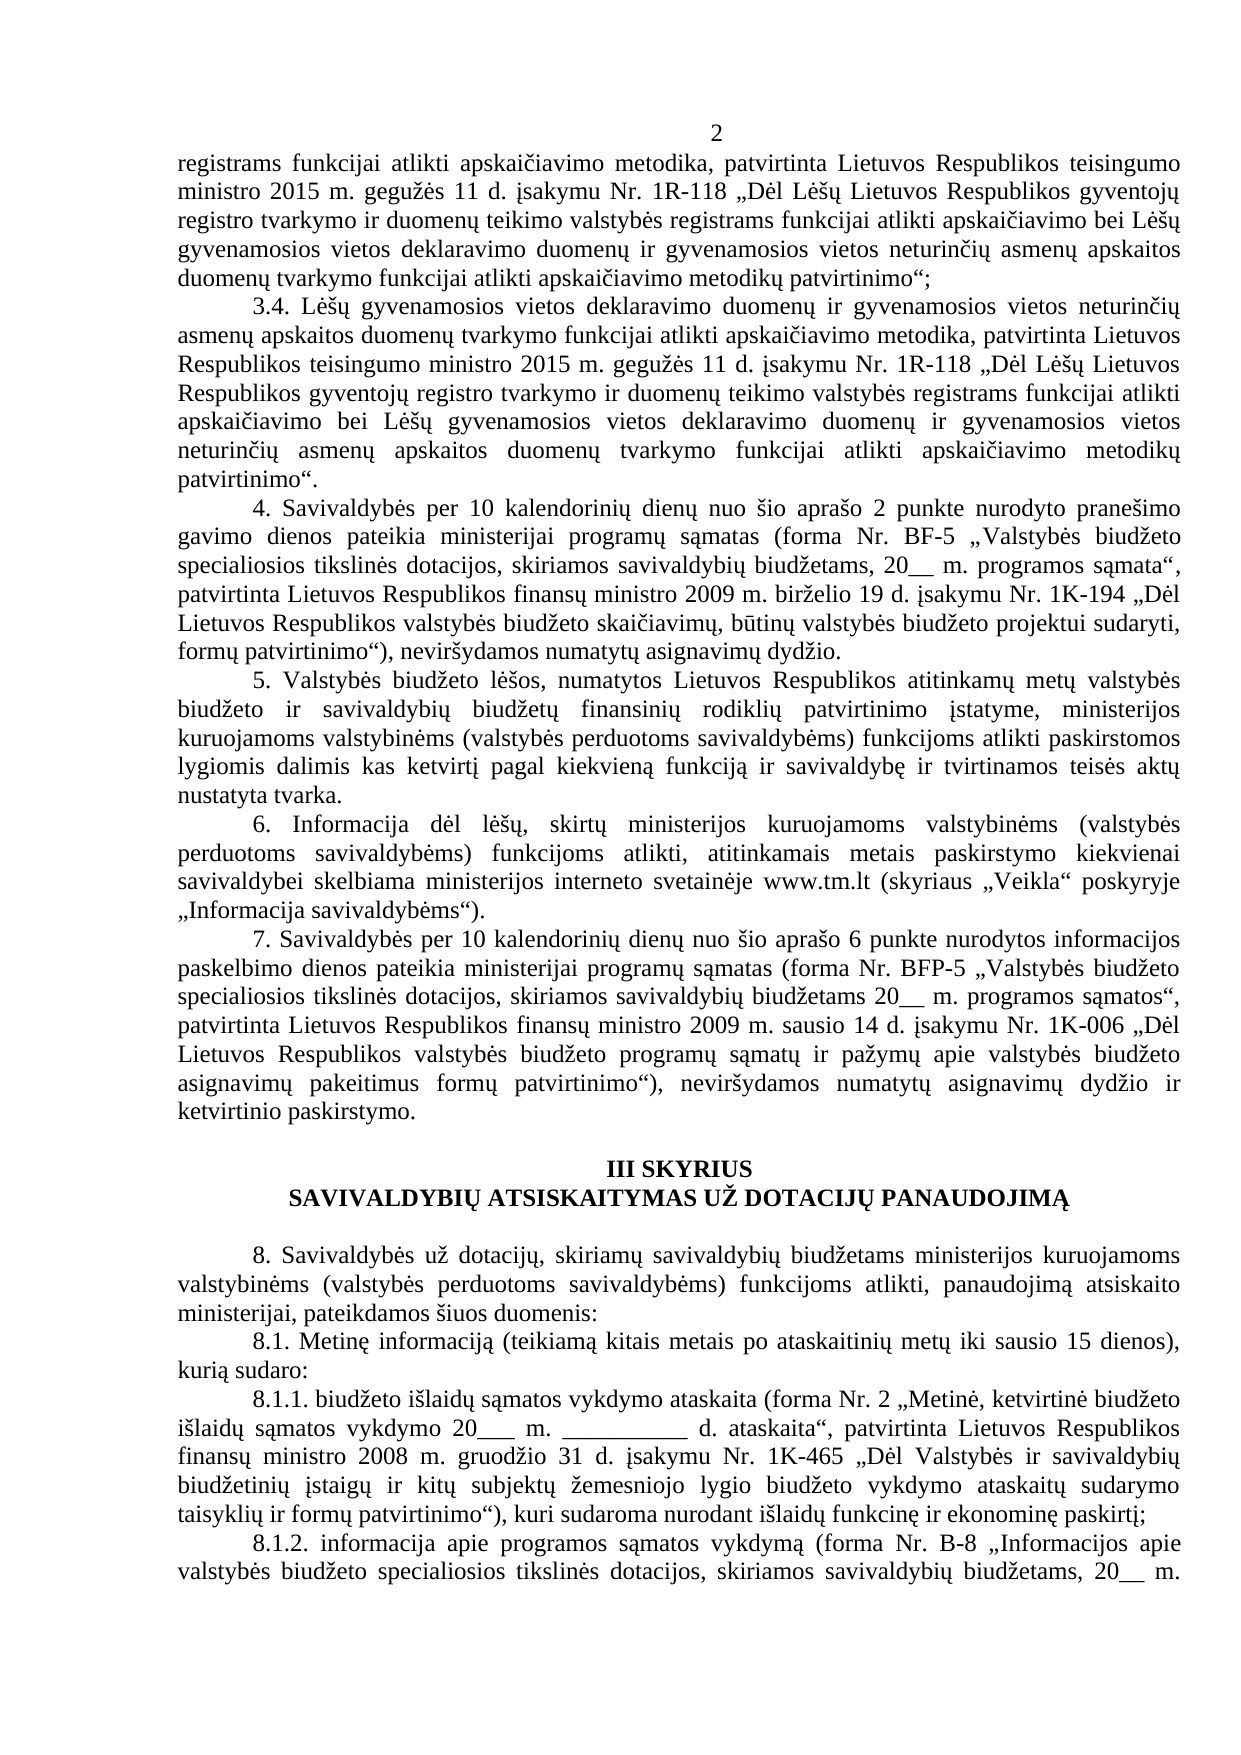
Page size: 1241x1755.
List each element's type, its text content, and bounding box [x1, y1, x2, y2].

text 8.1. Metinę informaciją (teikiamą kitais metais po ataskaitinių metų iki sausio 15 dienos), kurią sudaro: [177, 1326, 1181, 1384]
text 3.4. Lėšų gyvenamosios vietos deklaravimo duomenų ir gyvenamosios vietos neturinčių asmenų apskaitos duomenų tvarkymo funkcijai atlikti apskaičiavimo metodika, patvirtinta Lietuvos Respublikos teisingumo ministro 2015 m. gegužės 11 d. įsakymu Nr. 1R-118 „Dėl Lėšų Lietuvos Respublikos gyventojų registro tvarkymo ir duomenų teikimo valstybės registrams funkcijai atlikti apskaičiavimo bei Lėšų gyvenamosios vietos deklaravimo duomenų ir gyvenamosios vietos neturinčių asmenų apskaitos duomenų tvarkymo funkcijai atlikti apskaičiavimo metodikų patvirtinimo“. [177, 291, 1181, 493]
text 8.1.1. biudžeto išlaidų sąmatos vykdymo ataskaita (forma Nr. 2 „Metinė, ketvirtinė biudžeto išlaidų sąmatos vykdymo 20___ m. __________ d. ataskaita“, patvirtinta Lietuvos Respublikos finansų ministro 2008 m. gruodžio 31 d. įsakymu Nr. 1K-465 „Dėl Valstybės ir savivaldybių biudžetinių įstaigų ir kitų subjektų žemesniojo lygio biudžeto vykdymo ataskaitų sudarymo taisyklių ir formų patvirtinimo“), kuri sudaroma nurodant išlaidų funkcinę ir ekonominę paskirtį; [177, 1384, 1181, 1528]
text SAVIVALDYBIŲ ATSISKAITYMAS UŽ DOTACIJŲ PANAUDOJIMĄ [177, 1183, 1181, 1211]
text 4. Savivaldybės per 10 kalendorinių dienų nuo šio aprašo 2 punkte nurodyto pranešimo gavimo dienos pateikia ministerijai programų sąmatas (forma Nr. BF-5 „Valstybės biudžeto specialiosios tikslinės dotacijos, skiriamos savivaldybių biudžetams, 20__ m. programos sąmata“, patvirtinta Lietuvos Respublikos finansų ministro 2009 m. birželio 19 d. įsakymu Nr. 1K-194 „Dėl Lietuvos Respublikos valstybės biudžeto skaičiavimų, būtinų valstybės biudžeto projektui sudaryti, formų patvirtinimo“), neviršydamos numatytų asignavimų dydžio. [177, 493, 1181, 665]
text 8. Savivaldybės už dotacijų, skiriamų savivaldybių biudžetams ministerijos kuruojamoms valstybinėms (valstybės perduotoms savivaldybėms) funkcijoms atlikti, panaudojimą atsiskaito ministerijai, pateikdamos šiuos duomenis: [177, 1240, 1181, 1326]
text III SKYRIUS [177, 1154, 1181, 1183]
text 6. Informacija dėl lėšų, skirtų ministerijos kuruojamoms valstybinėms (valstybės perduotoms savivaldybėms) funkcijoms atlikti, atitinkamais metais paskirstymo kiekvienai savivaldybei skelbiama ministerijos interneto svetainėje www.tm.lt (skyriaus „Veikla“ poskyryje „Informacija savivaldybėms“). [177, 809, 1181, 924]
text 5. Valstybės biudžeto lėšos, numatytos Lietuvos Respublikos atitinkamų metų valstybės biudžeto ir savivaldybių biudžetų finansinių rodiklių patvirtinimo įstatyme, ministerijos kuruojamoms valstybinėms (valstybės perduotoms savivaldybėms) funkcijoms atlikti paskirstomos lygiomis dalimis kas ketvirtį pagal kiekvieną funkciją ir savivaldybę ir tvirtinamos teisės aktų nustatyta tvarka. [177, 665, 1181, 809]
text 8.1.2. informacija apie programos sąmatos vykdymą (forma Nr. B-8 „Informacijos apie valstybės biudžeto specialiosios tikslinės dotacijos, skiriamos savivaldybių biudžetams, 20__ m. [177, 1528, 1181, 1585]
text registrams funkcijai atlikti apskaičiavimo metodika, patvirtinta Lietuvos Respublikos teisingumo ministro 2015 m. gegužės 11 d. įsakymu Nr. 1R-118 „Dėl Lėšų Lietuvos Respublikos gyventojų registro tvarkymo ir duomenų teikimo valstybės registrams funkcijai atlikti apskaičiavimo bei Lėšų gyvenamosios vietos deklaravimo duomenų ir gyvenamosios vietos neturinčių asmenų apskaitos duomenų tvarkymo funkcijai atlikti apskaičiavimo metodikų patvirtinimo“; [177, 148, 1181, 291]
text 7. Savivaldybės per 10 kalendorinių dienų nuo šio aprašo 6 punkte nurodytos informacijos paskelbimo dienos pateikia ministerijai programų sąmatas (forma Nr. BFP-5 „Valstybės biudžeto specialiosios tikslinės dotacijos, skiriamos savivaldybių biudžetams 20__ m. programos sąmatos“, patvirtinta Lietuvos Respublikos finansų ministro 2009 m. sausio 14 d. įsakymu Nr. 1K-006 „Dėl Lietuvos Respublikos valstybės biudžeto programų sąmatų ir pažymų apie valstybės biudžeto asignavimų pakeitimus formų patvirtinimo“), neviršydamos numatytų asignavimų dydžio ir ketvirtinio paskirstymo. [177, 924, 1181, 1125]
